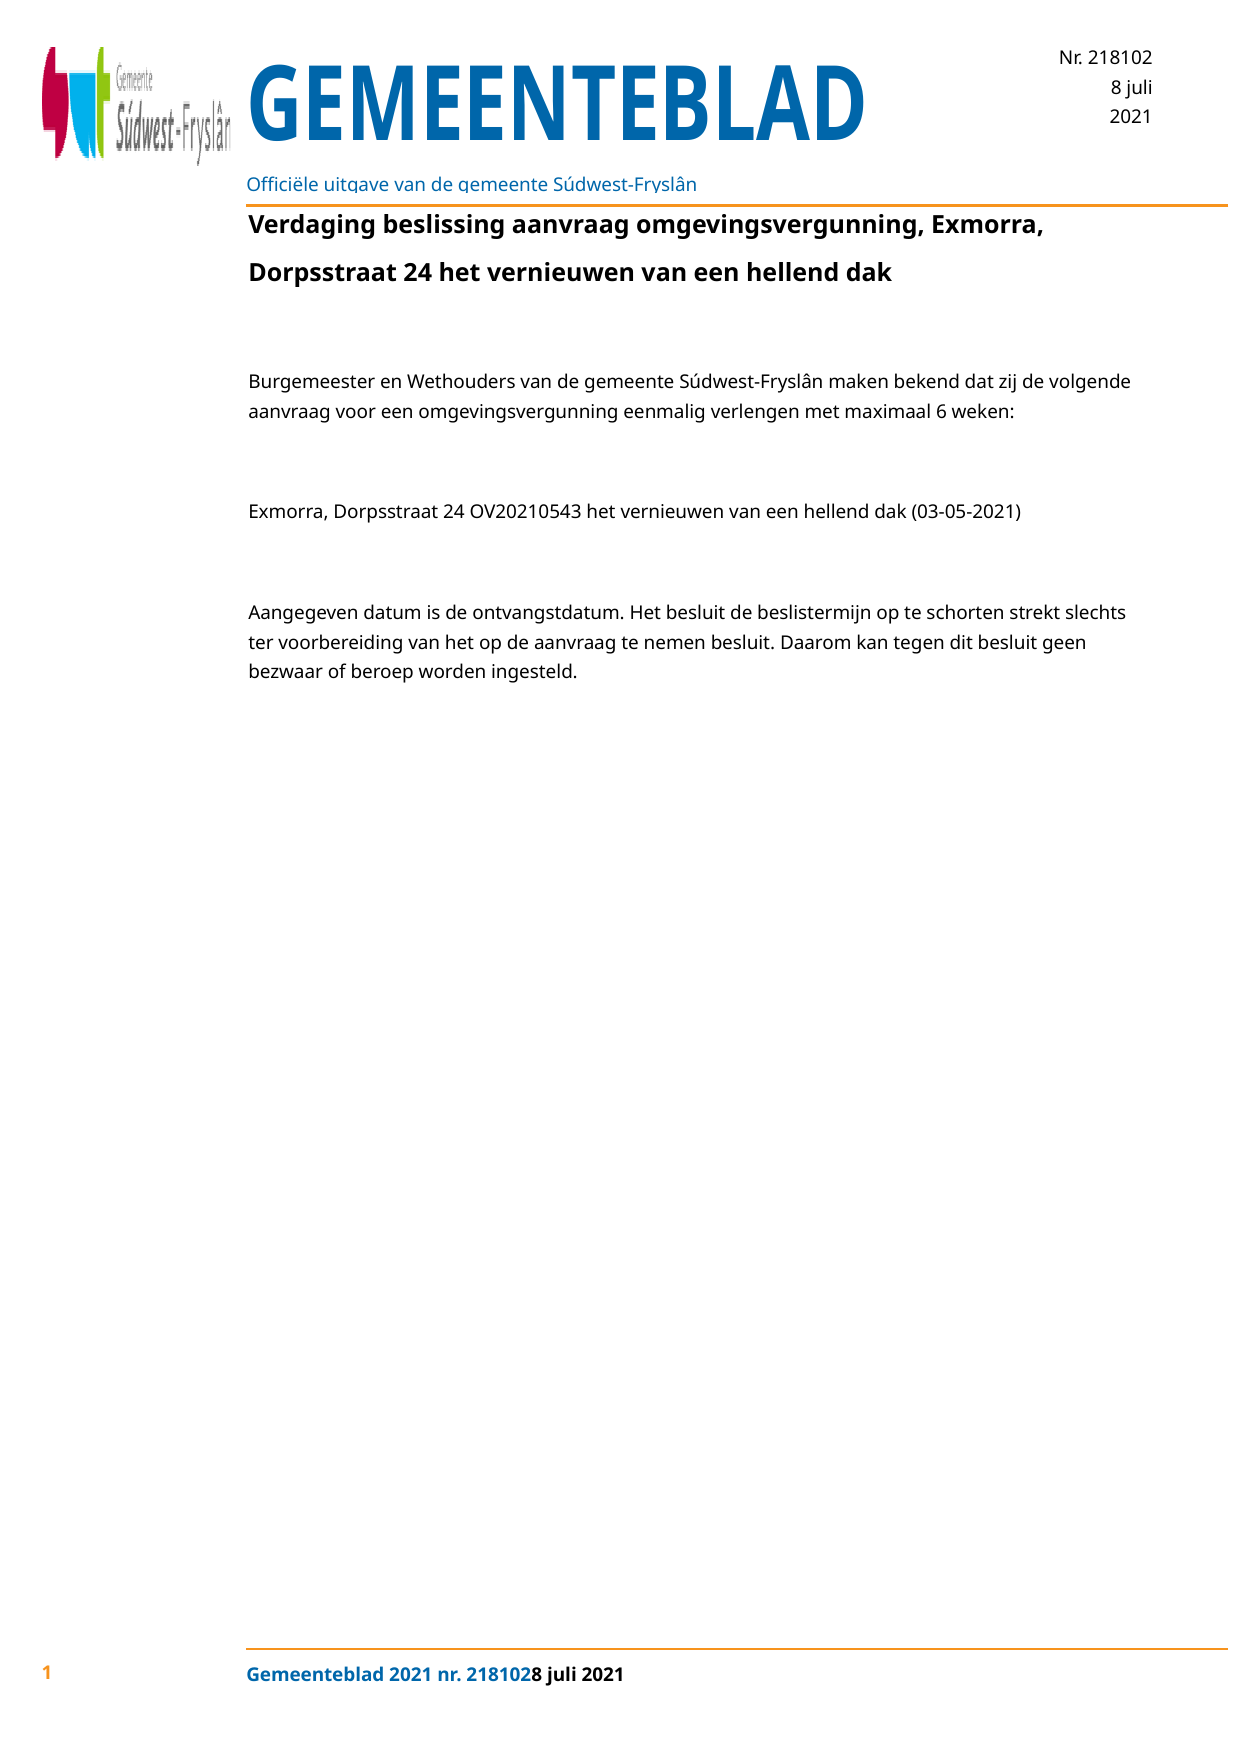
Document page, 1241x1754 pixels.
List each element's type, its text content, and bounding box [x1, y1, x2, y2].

text Aangegeven datum is de ontvangstdatum. Het besluit de beslistermijn op te schorten strekt slechts ter voorbereiding van het op de aanvraag te nemen besluit. Daarom kan tegen dit besluit geen bezwaar of beroep worden ingesteld. [248, 599, 1152, 684]
picture [41, 47, 231, 172]
text Exmorra, Dorpsstraat 24 OV20210543 het vernieuwen van een hellend dak (03-05-2021) [248, 499, 1152, 524]
text Burgemeester en Wethouders van de gemeente Súdwest-Fryslân maken bekend dat zij de volgende aanvraag voor een omgevingsvergunning eenmalig verlengen met maximaal 6 weken: [248, 368, 1152, 424]
text Verdaging beslissing aanvraag omgevingsvergunning, Exmorra, Dorpsstraat 24 het vernieuwen van een hellend dak [248, 207, 1152, 288]
